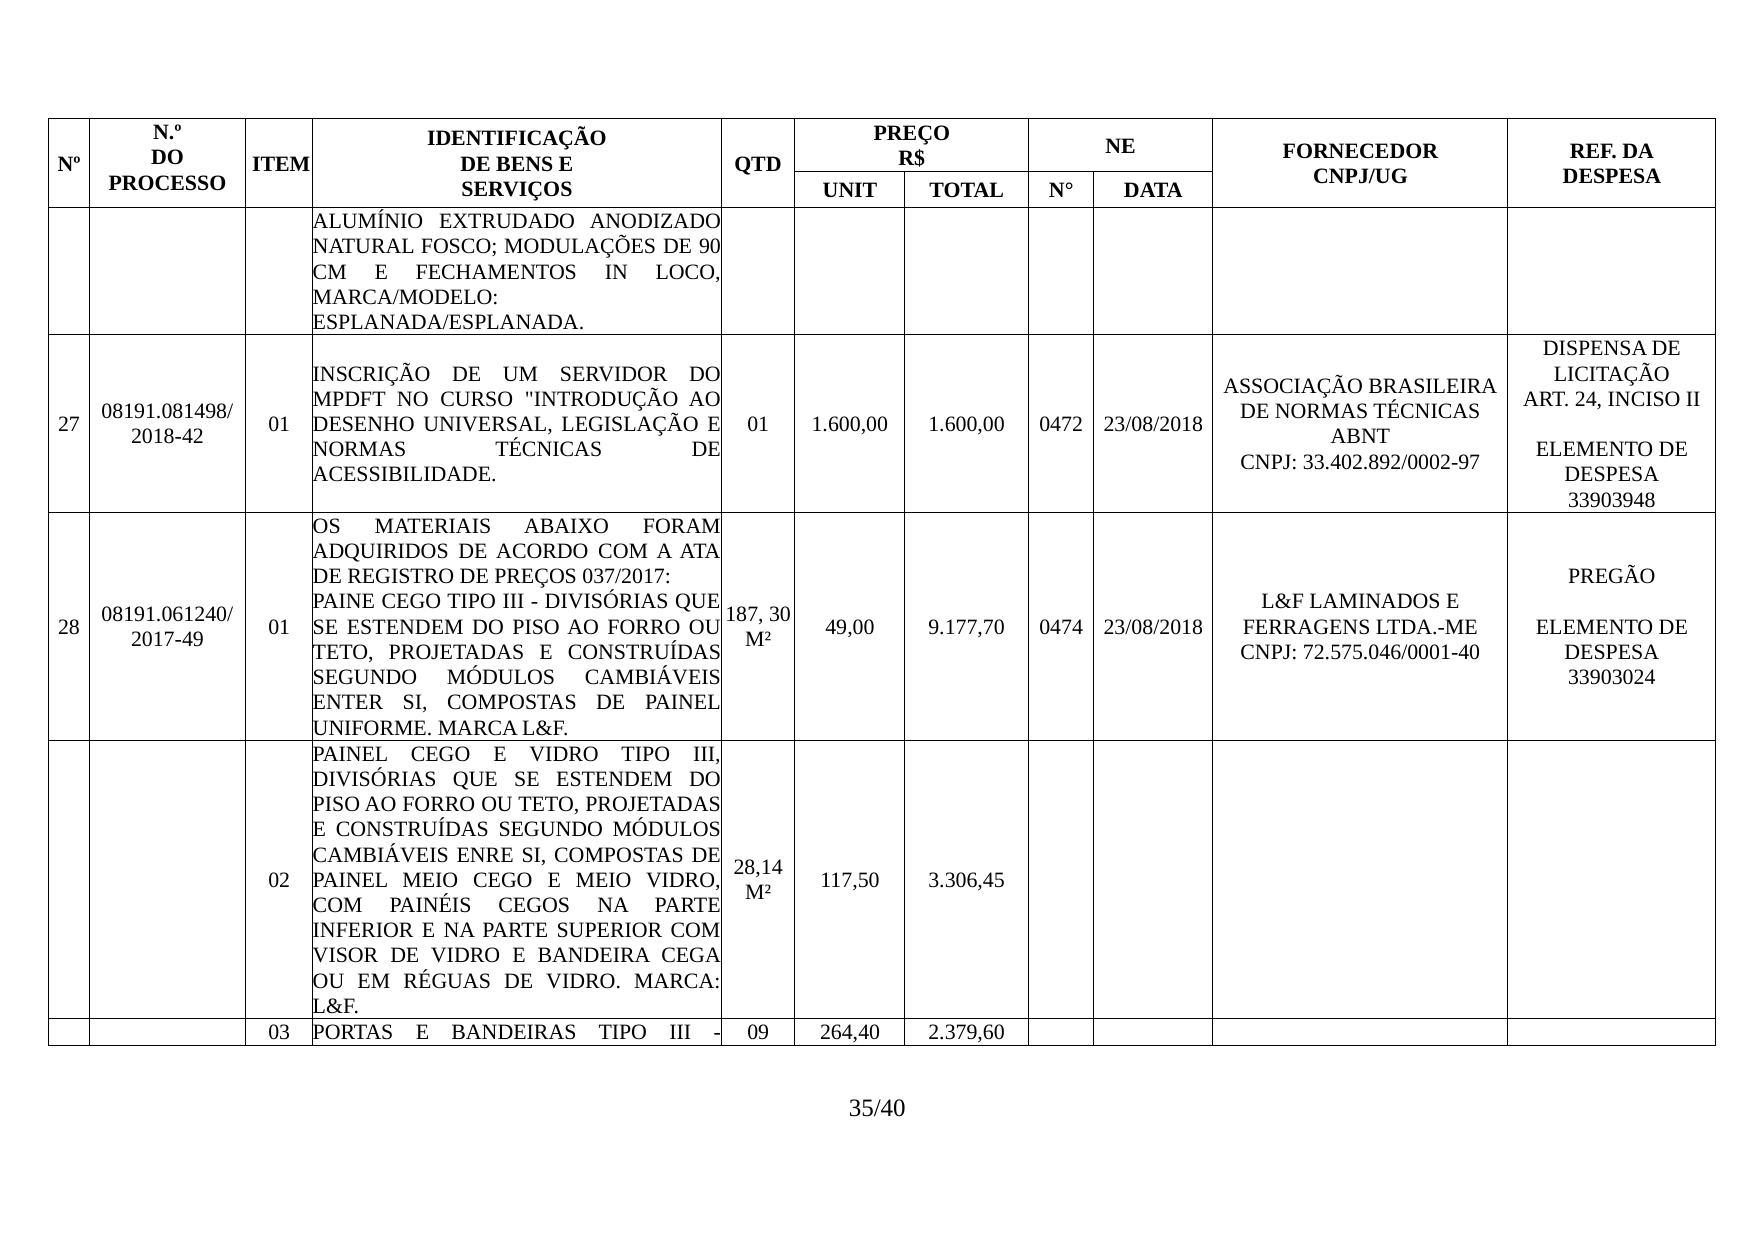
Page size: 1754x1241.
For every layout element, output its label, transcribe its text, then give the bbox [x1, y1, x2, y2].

table_cell [49, 208, 89, 334]
table_cell 1.600,00 [905, 335, 1028, 512]
table_cell [905, 208, 1028, 334]
table_cell [90, 741, 245, 1018]
table_cell 08191.061240/ 2017-49 [90, 513, 245, 740]
table_cell 2.379,60 [905, 1019, 1028, 1045]
table_cell [1094, 741, 1212, 1018]
table_cell 187, 30 M² [722, 513, 794, 740]
table_cell 03 [246, 1019, 312, 1045]
table_cell 23/08/2018 [1094, 513, 1212, 740]
table_cell OS MATERIAIS ABAIXO FORAM ADQUIRIDOS DE ACORDO COM A ATA DE REGISTRO DE PREÇOS 037/2017: PAINE CEGO TIPO III - DIVISÓRIAS QUE SE ESTENDEM DO PISO AO FORRO OU TETO, PROJETADAS E CONSTRUÍDAS SEGUNDO MÓDULOS CAMBIÁVEIS ENTER SI, COMPOSTAS DE PAINEL UNIFORME. MARCA L&F. [313, 513, 721, 740]
table_header FORNECEDOR CNPJ/UG [1213, 119, 1507, 207]
table_cell 28 [49, 513, 89, 740]
table_cell [49, 1019, 89, 1045]
table_header IDENTIFICAÇÃO DE BENS E SERVIÇOS [313, 119, 721, 207]
table_cell 117,50 [795, 741, 904, 1018]
table_cell [1213, 1019, 1507, 1045]
table_cell DISPENSA DE LICITAÇÃO ART. 24, INCISO II ELEMENTO DE DESPESA 33903948 [1508, 335, 1715, 512]
table_cell 27 [49, 335, 89, 512]
table_header Nº [49, 119, 89, 207]
table_cell [1508, 208, 1715, 334]
table_cell 0474 [1029, 513, 1093, 740]
table_cell [1508, 741, 1715, 1018]
table_cell INSCRIÇÃO DE UM SERVIDOR DO MPDFT NO CURSO "INTRODUÇÃO AO DESENHO UNIVERSAL, LEGISLAÇÃO E NORMAS TÉCNICAS DE ACESSIBILIDADE. [313, 335, 721, 512]
table_cell 09 [722, 1019, 794, 1045]
table_header REF. DA DESPESA [1508, 119, 1715, 207]
table_cell 9.177,70 [905, 513, 1028, 740]
table_cell TOTAL [905, 172, 1028, 207]
table_cell 01 [246, 513, 312, 740]
table_header QTD [722, 119, 794, 207]
table_cell [1029, 1019, 1093, 1045]
table_cell [1213, 741, 1507, 1018]
table_cell [722, 208, 794, 334]
table_cell 23/08/2018 [1094, 335, 1212, 512]
table_cell PORTAS E BANDEIRAS TIPO III [313, 1019, 721, 1045]
table_cell [1094, 1019, 1212, 1045]
table_header N.º DO PROCESSO [90, 119, 245, 207]
table_cell [90, 1019, 245, 1045]
table_cell [795, 208, 904, 334]
table_cell L&F LAMINADOS E FERRAGENS LTDA.-ME CNPJ: 72.575.046/0001-40 [1213, 513, 1507, 740]
table_cell [1213, 208, 1507, 334]
table_cell 1.600,00 [795, 335, 904, 512]
table_cell 3.306,45 [905, 741, 1028, 1018]
table_cell [1029, 208, 1093, 334]
table_cell [49, 741, 89, 1018]
table_cell ALUMÍNIO EXTRUDADO ANODIZADO NATURAL FOSCO; MODULAÇÕES DE 90 CM E FECHAMENTOS IN LOCO, MARCA/MODELO: ESPLANADA/ESPLANADA. [313, 208, 721, 334]
table_header NE [1029, 119, 1212, 171]
table_cell DATA [1094, 172, 1212, 207]
table_cell [1094, 208, 1212, 334]
table_cell 49,00 [795, 513, 904, 740]
table_cell N° [1029, 172, 1093, 207]
table_cell [1029, 741, 1093, 1018]
table_cell [1508, 1019, 1715, 1045]
table_cell 02 [246, 741, 312, 1018]
table_header PREÇO R$ [795, 119, 1028, 171]
table_cell 0472 [1029, 335, 1093, 512]
table_cell 08191.081498/ 2018-42 [90, 335, 245, 512]
table_cell UNIT [795, 172, 904, 207]
table_cell [246, 208, 312, 334]
table_header ITEM [246, 119, 312, 207]
table_cell 01 [246, 335, 312, 512]
table_cell 28,14 M² [722, 741, 794, 1018]
table_cell 264,40 [795, 1019, 904, 1045]
table_cell [90, 208, 245, 334]
table_cell PAINEL CEGO E VIDRO TIPO III, DIVISÓRIAS QUE SE ESTENDEM DO PISO AO FORRO OU TETO, PROJETADAS E CONSTRUÍDAS SEGUNDO MÓDULOS CAMBIÁVEIS ENRE SI, COMPOSTAS DE PAINEL MEIO CEGO E MEIO VIDRO, COM PAINÉIS CEGOS NA PARTE INFERIOR E NA PARTE SUPERIOR COM VISOR DE VIDRO E BANDEIRA CEGA OU EM RÉGUAS DE VIDRO. MARCA: L&F. [313, 741, 721, 1018]
table_cell 01 [722, 335, 794, 512]
table_cell PREGÃO ELEMENTO DE DESPESA 33903024 [1508, 513, 1715, 740]
table_cell ASSOCIAÇÃO BRASILEIRA DE NORMAS TÉCNICAS ABNT CNPJ: 33.402.892/0002-97 [1213, 335, 1507, 512]
